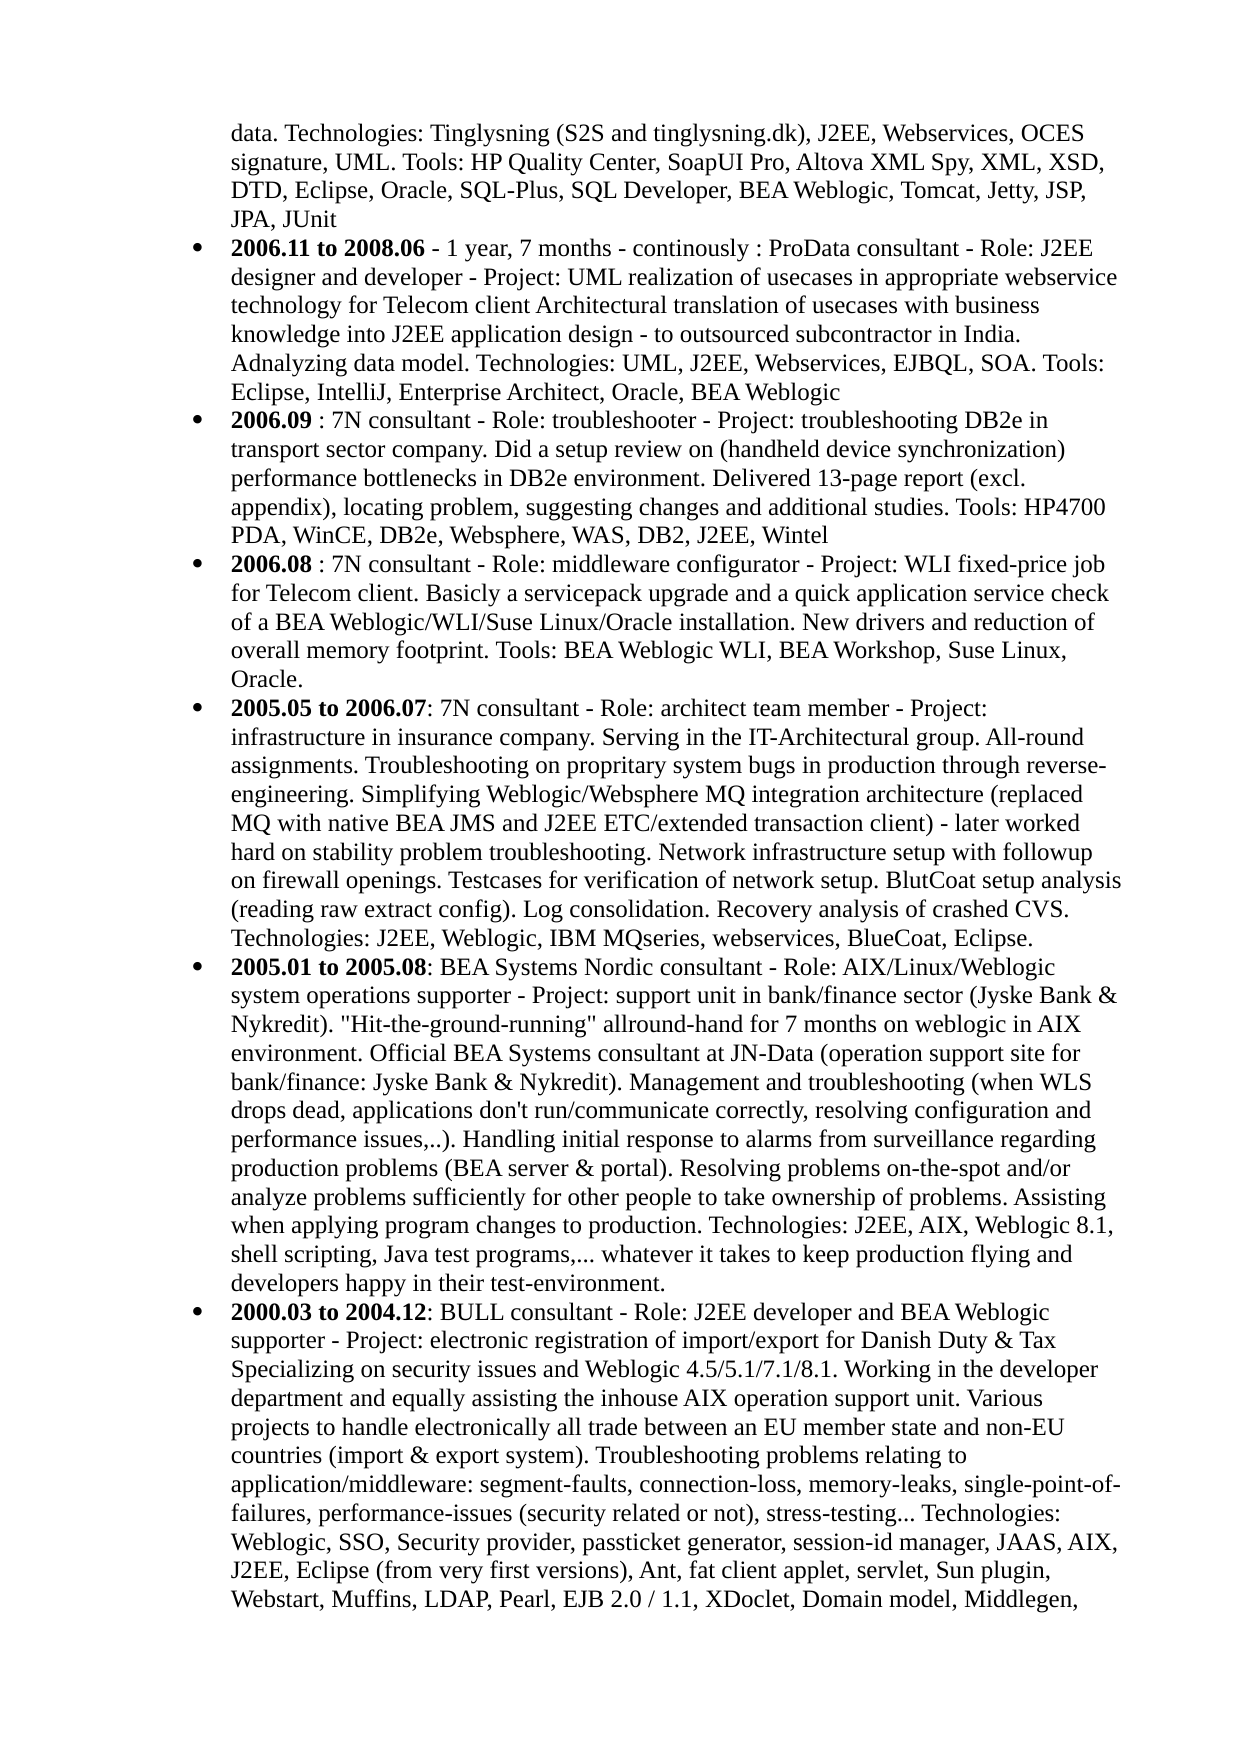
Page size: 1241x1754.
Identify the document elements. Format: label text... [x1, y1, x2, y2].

list 2006.11 to 2008.06 - 1 year, 7 months - continously : ProData consultant - Role: J2EE designer and developer - Project: UML realization of usecases in appropriate webservice technology for Telecom client Architectural translation of usecases with business knowledge into J2EE application design - to outsourced subcontractor in India. Adnalyzing data model. Technologies: UML, J2EE, Webservices, EJBQL, SOA. Tools: Eclipse, IntelliJ, Enterprise Architect, Oracle, BEA Weblogic [193, 233, 1122, 406]
list data. Technologies: Tinglysning (S2S and tinglysning.dk), J2EE, Webservices, OCES signature, UML. Tools: HP Quality Center, SoapUI Pro, Altova XML Spy, XML, XSD, DTD, Eclipse, Oracle, SQL-Plus, SQL Developer, BEA Weblogic, Tomcat, Jetty, JSP, JPA, JUnit [193, 118, 1122, 233]
list 2006.08 : 7N consultant - Role: middleware configurator - Project: WLI fixed-price job for Telecom client. Basicly a servicepack upgrade and a quick application service check of a BEA Weblogic/WLI/Suse Linux/Oracle installation. New drivers and reduction of overall memory footprint. Tools: BEA Weblogic WLI, BEA Workshop, Suse Linux, Oracle. [193, 549, 1122, 693]
list 2005.01 to 2005.08: BEA Systems Nordic consultant - Role: AIX/Linux/Weblogic system operations supporter - Project: support unit in bank/finance sector (Jyske Bank & Nykredit). "Hit-the-ground-running" allround-hand for 7 months on weblogic in AIX environment. Official BEA Systems consultant at JN-Data (operation support site for bank/finance: Jyske Bank & Nykredit). Management and troubleshooting (when WLS drops dead, applications don't run/communicate correctly, resolving configuration and performance issues,..). Handling initial response to alarms from surveillance regarding production problems (BEA server & portal). Resolving problems on-the-spot and/or analyze problems sufficiently for other people to take ownership of problems. Assisting when applying program changes to production. Technologies: J2EE, AIX, Weblogic 8.1, shell scripting, Java test programs,... whatever it takes to keep production flying and developers happy in their test-environment. [193, 952, 1122, 1297]
list 2006.09 : 7N consultant - Role: troubleshooter - Project: troubleshooting DB2e in transport sector company. Did a setup review on (handheld device synchronization) performance bottlenecks in DB2e environment. Delivered 13-page report (excl. appendix), locating problem, suggesting changes and additional studies. Tools: HP4700 PDA, WinCE, DB2e, Websphere, WAS, DB2, J2EE, Wintel [193, 406, 1122, 549]
list 2000.03 to 2004.12: BULL consultant - Role: J2EE developer and BEA Weblogic supporter - Project: electronic registration of import/export for Danish Duty & Tax Specializing on security issues and Weblogic 4.5/5.1/7.1/8.1. Working in the developer department and equally assisting the inhouse AIX operation support unit. Various projects to handle electronically all trade between an EU member state and non-EU countries (import & export system). Troubleshooting problems relating to application/middleware: segment-faults, connection-loss, memory-leaks, single-point-of-failures, performance-issues (security related or not), stress-testing... Technologies: Weblogic, SSO, Security provider, passticket generator, session-id manager, JAAS, AIX, J2EE, Eclipse (from very first versions), Ant, fat client applet, servlet, Sun plugin, Webstart, Muffins, LDAP, Pearl, EJB 2.0 / 1.1, XDoclet, Domain model, Middlegen, [193, 1297, 1122, 1613]
list 2005.05 to 2006.07: 7N consultant - Role: architect team member - Project: infrastructure in insurance company. Serving in the IT-Architectural group. All-round assignments. Troubleshooting on propritary system bugs in production through reverse-engineering. Simplifying Weblogic/Websphere MQ integration architecture (replaced MQ with native BEA JMS and J2EE ETC/extended transaction client) - later worked hard on stability problem troubleshooting. Network infrastructure setup with followup on firewall openings. Testcases for verification of network setup. BlutCoat setup analysis (reading raw extract config). Log consolidation. Recovery analysis of crashed CVS. Technologies: J2EE, Weblogic, IBM MQseries, webservices, BlueCoat, Eclipse. [193, 693, 1122, 952]
